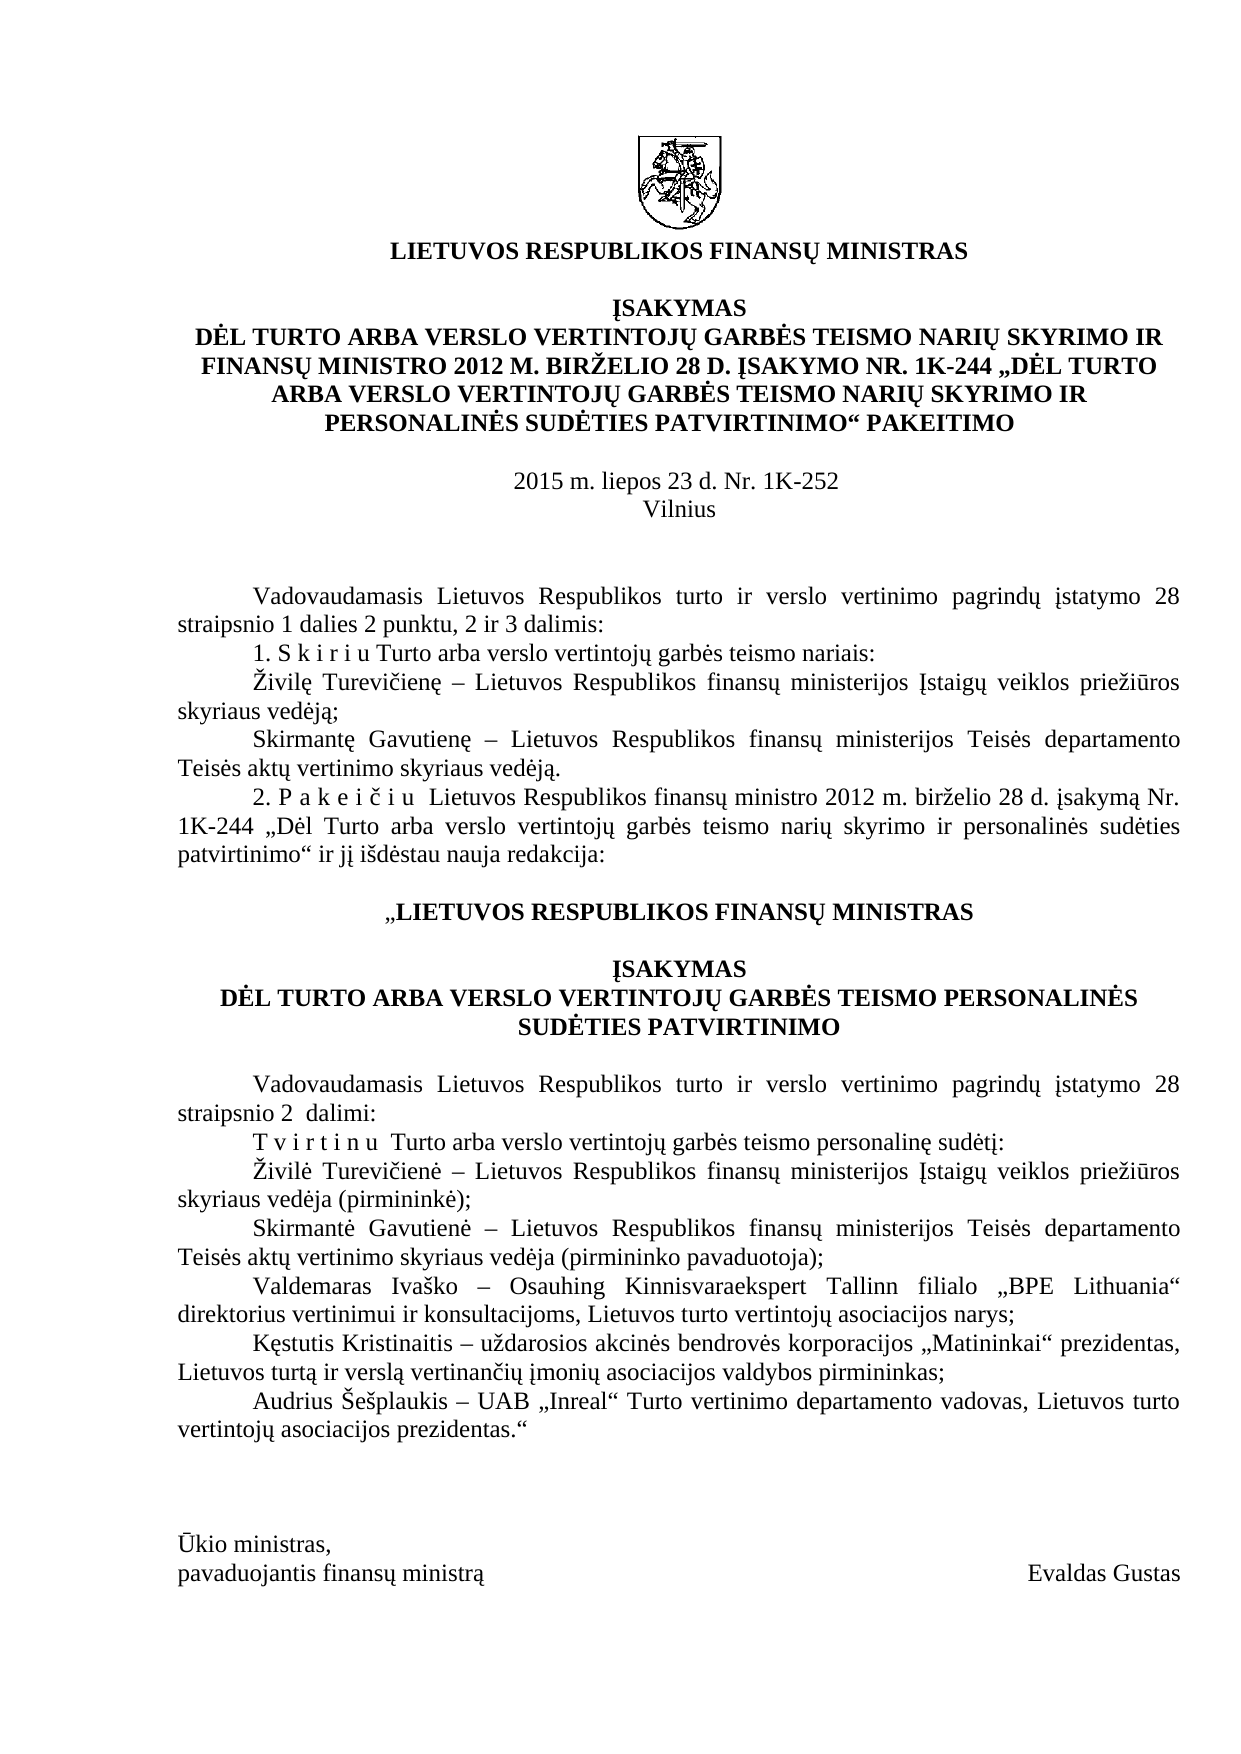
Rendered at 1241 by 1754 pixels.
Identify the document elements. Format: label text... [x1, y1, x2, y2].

text Vadovaudamasis Lietuvos Respublikos turto ir verslo vertinimo pagrindų įstatymo 28 straipsnio 2 dalimi: [177, 1069, 1181, 1127]
text ĮSAKYMAS [177, 954, 1181, 983]
text Vadovaudamasis Lietuvos Respublikos turto ir verslo vertinimo pagrindų įstatymo 28 straipsnio 1 dalies 2 punktu, 2 ir 3 dalimis: [177, 581, 1181, 638]
text ĮSAKYMAS [177, 293, 1181, 322]
text DĖL TURTO ARBA VERSLO VERTINTOJŲ GARBĖS TEISMO PERSONALINĖS SUDĖTIES PATVIRTINIMO [177, 983, 1181, 1041]
text Vilnius [177, 494, 1181, 523]
text Živilę Turevičienę – Lietuvos Respublikos finansų ministerijos Įstaigų veiklos priežiūros skyriaus vedėją; [177, 667, 1181, 724]
text Kęstutis Kristinaitis – uždarosios akcinės bendrovės korporacijos „Matininkai“ prezidentas, Lietuvos turtą ir verslą vertinančių įmonių asociacijos valdybos pirmininkas; [177, 1328, 1181, 1386]
text 2. P a k e i č i u Lietuvos Respublikos finansų ministro 2012 m. birželio 28 d. įsakymą Nr. 1K-244 „Dėl Turto arba verslo vertintojų garbės teismo narių skyrimo ir personalinės sudėties patvirtinimo“ ir jį išdėstau nauja redakcija: [177, 782, 1181, 868]
text 2015 m. liepos 23 d. Nr. 1K-252 [177, 466, 1181, 494]
text Audrius Šešplaukis – UAB „Inreal“ Turto vertinimo departamento vadovas, Lietuvos turto vertintojų asociacijos prezidentas.“ [177, 1386, 1181, 1443]
text Valdemaras Ivaško – Osauhing Kinnisvaraekspert Tallinn filialo „BPE Lithuania“ direktorius vertinimui ir konsultacijoms, Lietuvos turto vertintojų asociacijos narys; [177, 1271, 1181, 1328]
text 1. S k i r i u Turto arba verslo vertintojų garbės teismo nariais: [177, 638, 1181, 667]
text pavaduojantis finansų ministrą Evaldas Gustas [177, 1558, 1181, 1587]
text T v i r t i n u Turto arba verslo vertintojų garbės teismo personalinę sudėtį: [177, 1127, 1181, 1156]
text Skirmantė Gavutienė – Lietuvos Respublikos finansų ministerijos Teisės departamento Teisės aktų vertinimo skyriaus vedėja (pirmininko pavaduotoja); [177, 1213, 1181, 1271]
text LIETUVOS RESPUBLIKOS FINANSŲ MINISTRAS [177, 236, 1181, 264]
text Živilė Turevičienė – Lietuvos Respublikos finansų ministerijos Įstaigų veiklos priežiūros skyriaus vedėja (pirmininkė); [177, 1156, 1181, 1213]
text Skirmantę Gavutienę – Lietuvos Respublikos finansų ministerijos Teisės departamento Teisės aktų vertinimo skyriaus vedėją. [177, 724, 1181, 782]
text DĖL TURTO ARBA VERSLO VERTINTOJŲ GARBĖS TEISMO NARIŲ SKYRIMO IR FINANSŲ MINISTRO 2012 M. BIRŽELIO 28 D. ĮSAKYMO NR. 1K-244 „DĖL TURTO ARBA VERSLO VERTINTOJŲ GARBĖS TEISMO NARIŲ SKYRIMO IR PERSONALINĖS SUDĖTIES PATVIRTINIMO“ PAKEITIMO [177, 322, 1181, 437]
text „LIETUVOS RESPUBLIKOS FINANSŲ MINISTRAS [177, 897, 1181, 926]
text Ūkio ministras, [177, 1529, 1181, 1558]
